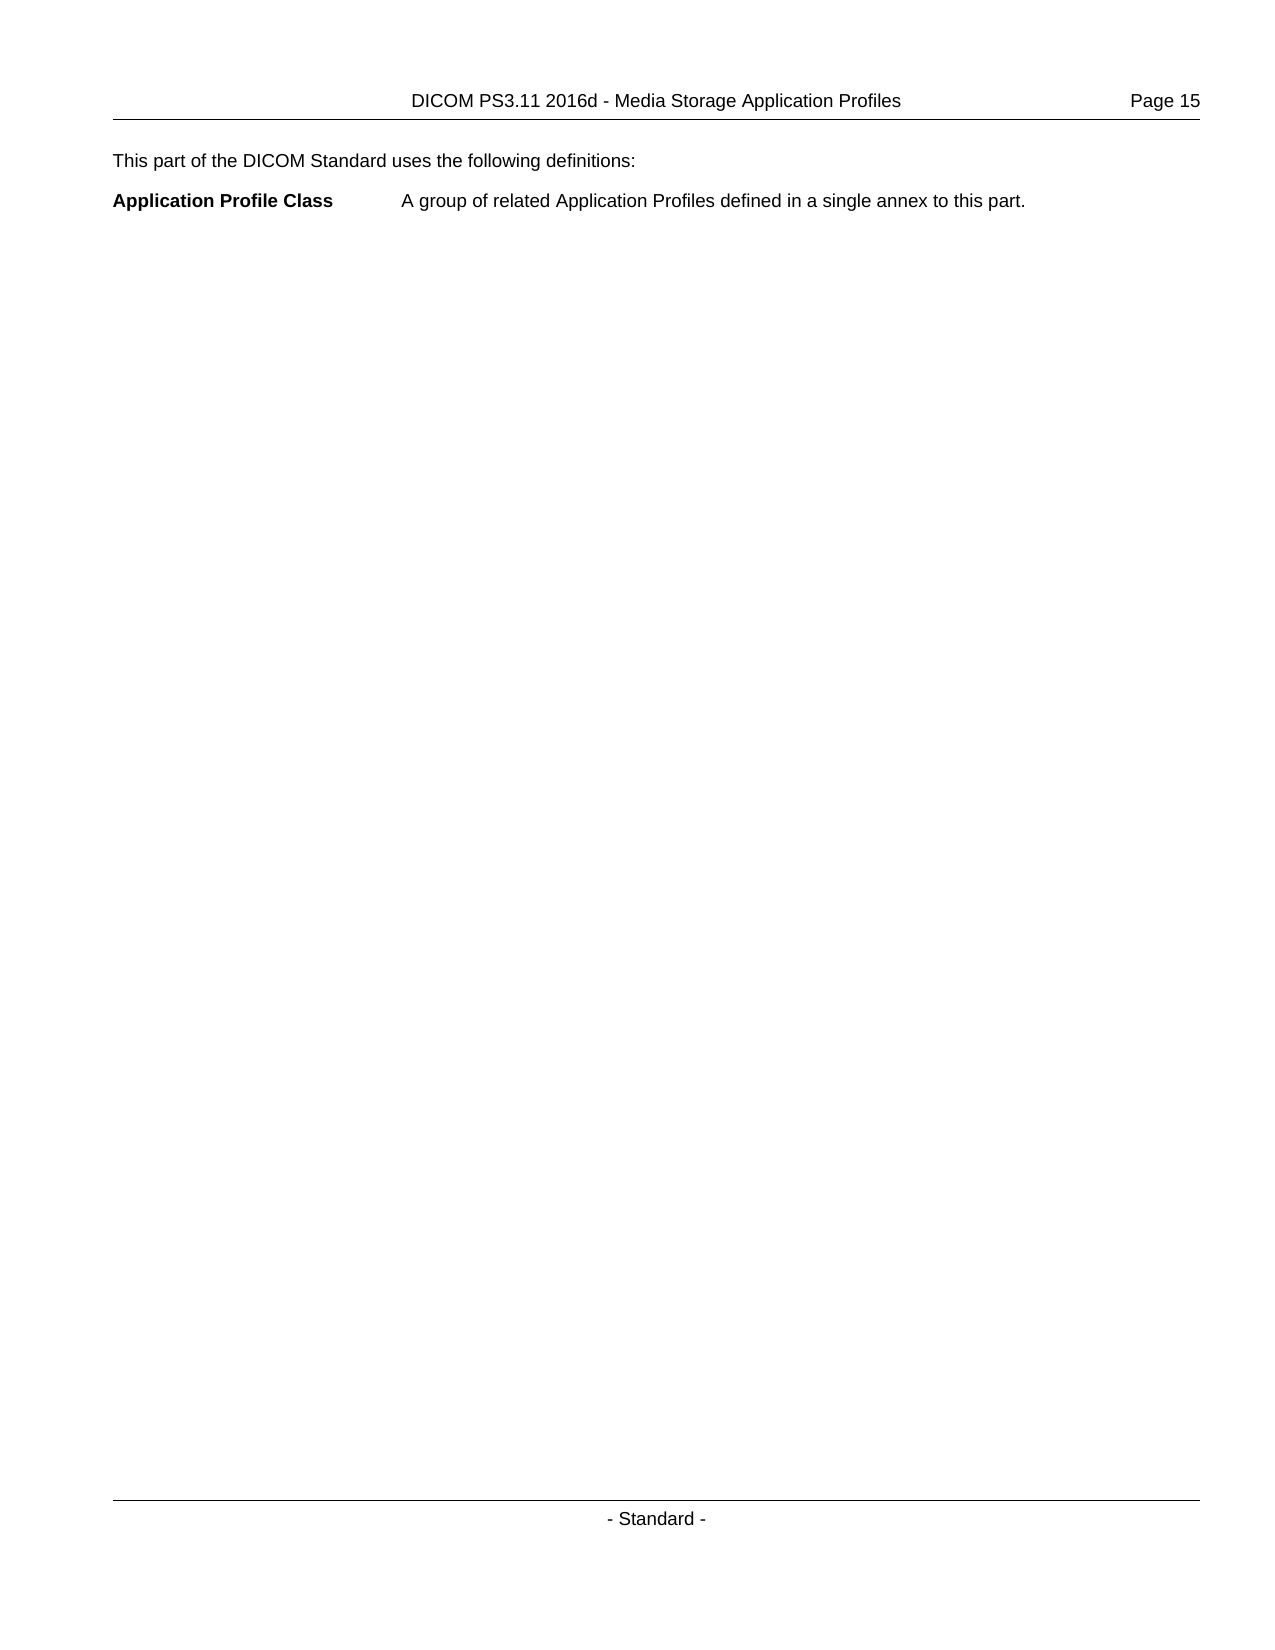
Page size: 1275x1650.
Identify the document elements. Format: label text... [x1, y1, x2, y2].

text Application Profile Class A group of related Application Profiles defined in a single annex to this part. [112, 190, 1200, 212]
text This part of the DICOM Standard uses the following definitions: [112, 150, 1200, 172]
